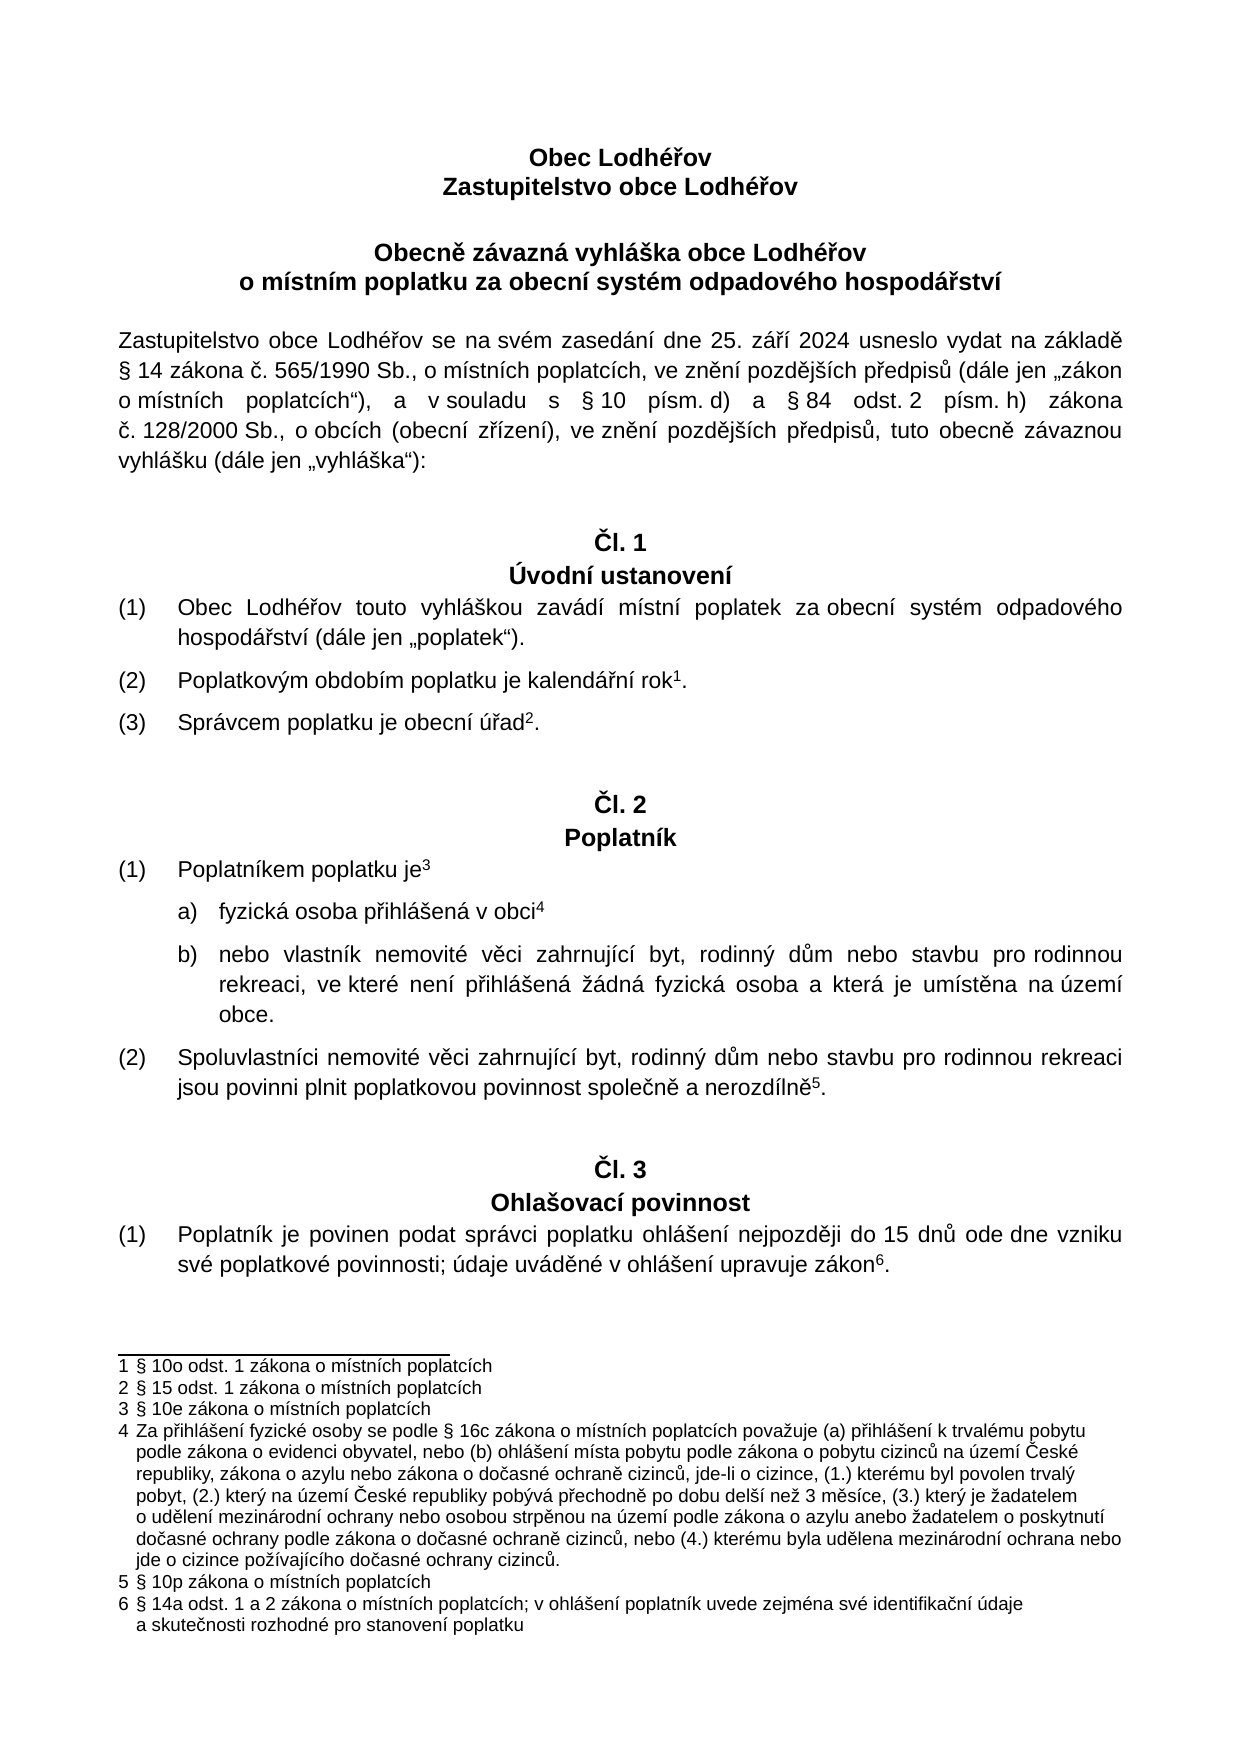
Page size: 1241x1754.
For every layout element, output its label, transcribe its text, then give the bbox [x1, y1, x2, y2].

list Poplatníkem poplatku je [118, 856, 1122, 882]
list § 10p zákona o místních poplatcích [118, 1571, 1122, 1592]
list Poplatkovým obdobím poplatku je kalendářní rok. [118, 667, 1122, 693]
list Správcem poplatku je obecní úřad. [118, 709, 1122, 736]
text Zastupitelstvo obce Lodhéřov se na svém zasedání dne 25. září 2024 usneslo vydat na základě § 14 zákona č. 565/1990 Sb., o místních poplatcích, ve znění pozdějších předpisů (dále jen „zákon o místních poplatcích“), a v souladu s § 10 písm. d) a § 84 odst. 2 písm. h) zákona č. 128/2000 Sb., o obcích (obecní zřízení), ve znění pozdějších předpisů, tuto obecně závaznou vyhlášku (dále jen „vyhláška“): [118, 327, 1122, 474]
list § 15 odst. 1 zákona o místních poplatcích [118, 1377, 1122, 1398]
list Spoluvlastníci nemovité věci zahrnující byt, rodinný dům nebo stavbu pro rodinnou rekreaci jsou povinni plnit poplatkovou povinnost společně a nerozdílně. [118, 1044, 1122, 1101]
subtitle Obecně závazná vyhláška obce Lodhéřov o místním poplatku za obecní systém odpadového hospodářství [118, 238, 1122, 295]
list fyzická osoba přihlášená v obci [177, 898, 1122, 925]
list Poplatník je povinen podat správci poplatku ohlášení nejpozději do 15 dnů ode dne vzniku své poplatkové povinnosti; údaje uváděné v ohlášení upravuje zákon. [118, 1221, 1122, 1277]
subtitle Čl. 2 Poplatník [118, 789, 1122, 851]
list Za přihlášení fyzické osoby se podle § 16c zákona o místních poplatcích považuje (a) přihlášení k trvalému pobytu podle zákona o evidenci obyvatel, nebo (b) ohlášení místa pobytu podle zákona o pobytu cizinců na území České republiky, zákona o azylu nebo zákona o dočasné ochraně cizinců, jde-li o cizince, (1.) kterému byl povolen trvalý pobyt, (2.) který na území České republiky pobývá přechodně po dobu delší než 3 měsíce, (3.) který je žadatelem o udělení mezinárodní ochrany nebo osobou strpěnou na území podle zákona o azylu anebo žadatelem o poskytnutí dočasné ochrany podle zákona o dočasné ochraně cizinců, nebo (4.) kterému byla udělena mezinárodní ochrana nebo jde o cizince požívajícího dočasné ochrany cizinců. [118, 1420, 1122, 1571]
list § 10o odst. 1 zákona o místních poplatcích [118, 1355, 1122, 1377]
subtitle Čl. 1 Úvodní ustanovení [118, 528, 1122, 589]
list nebo vlastník nemovité věci zahrnující byt, rodinný dům nebo stavbu pro rodinnou rekreaci, ve které není přihlášená žádná fyzická osoba a která je umístěna na území obce. [177, 941, 1122, 1028]
text Obec Lodhéřov Zastupitelstvo obce Lodhéřov [118, 143, 1122, 201]
list § 14a odst. 1 a 2 zákona o místních poplatcích; v ohlášení poplatník uvede zejména své identifikační údaje a skutečnosti rozhodné pro stanovení poplatku [118, 1592, 1122, 1635]
subtitle Čl. 3 Ohlašovací povinnost [118, 1154, 1122, 1216]
list § 10e zákona o místních poplatcích [118, 1398, 1122, 1420]
list Obec Lodhéřov touto vyhláškou zavádí místní poplatek za obecní systém odpadového hospodářství (dále jen „poplatek“). [118, 594, 1122, 650]
